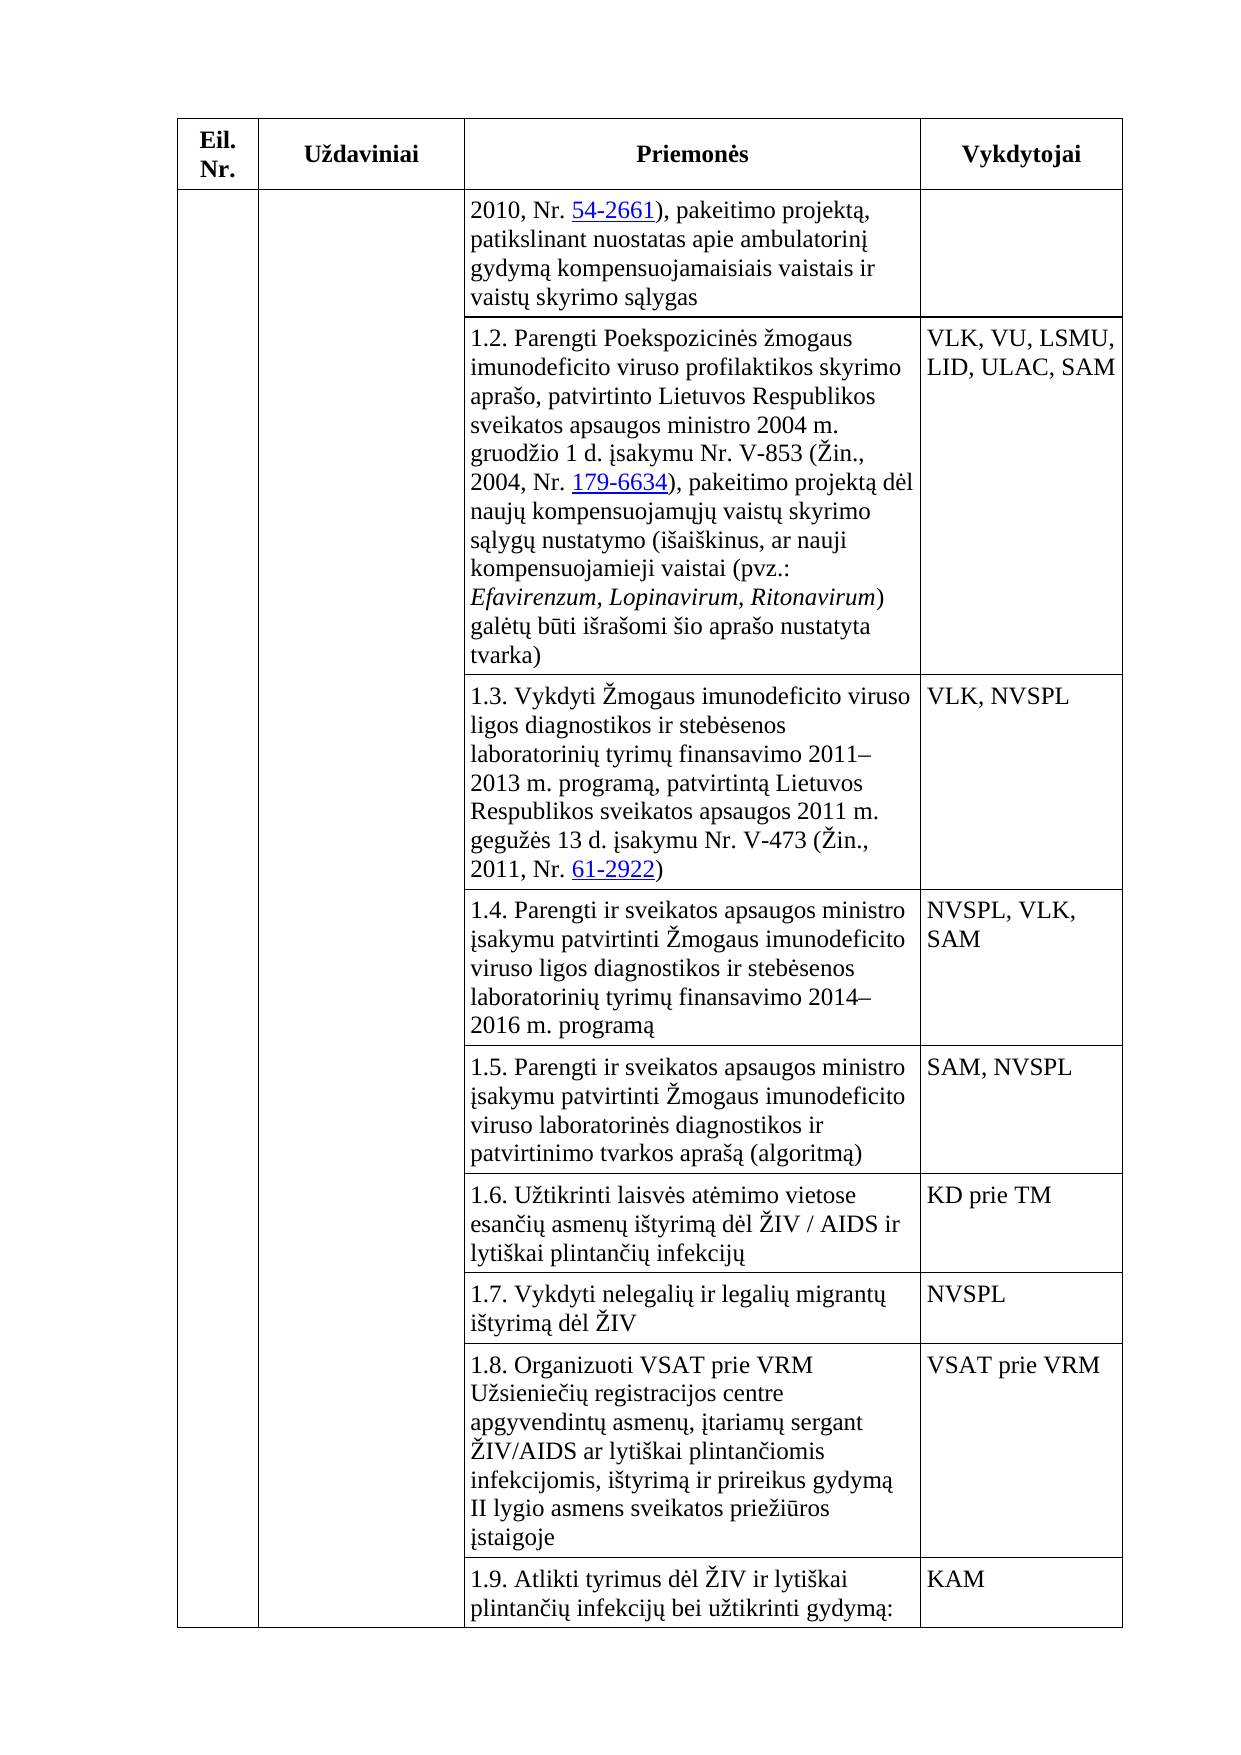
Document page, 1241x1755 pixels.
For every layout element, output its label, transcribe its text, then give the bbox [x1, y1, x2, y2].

table_cell VSAT prie VRM [921, 1344, 1122, 1557]
table_cell 1.9. Atlikti tyrimus dėl ŽIV ir lytiškai plintančių infekcijų bei užtikrinti gydymą: [465, 1558, 920, 1627]
table_cell 1.2. Parengti Poekspozicinės žmogaus imunodeficito viruso profilaktikos skyrimo aprašo, patvirtinto Lietuvos Respublikos sveikatos apsaugos ministro 2004 m. gruodžio 1 d. įsakymu Nr. V-853 (Žin., 2004, Nr. 179-6634), pakeitimo projektą dėl naujų kompensuojamųjų vaistų skyrimo sąlygų nustatymo (išaiškinus, ar nauji kompensuojamieji vaistai (pvz.: Efavirenzum, Lopinavirum, Ritonavirum) galėtų būti išrašomi šio aprašo nustatyta tvarka) [465, 318, 920, 674]
table_cell VLK, VU, LSMU, LID, ULAC, SAM [921, 318, 1122, 674]
table_header Uždaviniai [259, 119, 464, 188]
table_cell NVSPL [921, 1273, 1122, 1343]
table_cell SAM, NVSPL [921, 1046, 1122, 1173]
table_cell 1.6. Užtikrinti laisvės atėmimo vietose esančių asmenų ištyrimą dėl ŽIV / AIDS ir lytiškai plintančių infekcijų [465, 1174, 920, 1272]
table_cell KD prie TM [921, 1174, 1122, 1272]
table_header Eil. Nr. [178, 119, 258, 188]
table_cell VLK, NVSPL [921, 675, 1122, 888]
table_cell 1.3. Vykdyti Žmogaus imunodeficito viruso ligos diagnostikos ir stebėsenos laboratorinių tyrimų finansavimo 2011–2013 m. programą, patvirtintą Lietuvos Respublikos sveikatos apsaugos 2011 m. gegužės 13 d. įsakymu Nr. V-473 (Žin., 2011, Nr. 61-2922) [465, 675, 920, 888]
table_cell [178, 190, 258, 1627]
table_cell 1.5. Parengti ir sveikatos apsaugos ministro įsakymu patvirtinti Žmogaus imunodeficito viruso laboratorinės diagnostikos ir patvirtinimo tvarkos aprašą (algoritmą) [465, 1046, 920, 1173]
table_header Vykdytojai [921, 119, 1122, 188]
table_cell [921, 190, 1122, 316]
table_cell [259, 190, 464, 1627]
table_header Priemonės [465, 119, 920, 188]
table_cell 1.8. Organizuoti VSAT prie VRM Užsieniečių registracijos centre apgyvendintų asmenų, įtariamų sergant ŽIV/AIDS ar lytiškai plintančiomis infekcijomis, ištyrimą ir prireikus gydymą II lygio asmens sveikatos priežiūros įstaigoje [465, 1344, 920, 1557]
table_cell 1.7. Vykdyti nelegalių ir legalių migrantų ištyrimą dėl ŽIV [465, 1273, 920, 1343]
table_cell NVSPL, VLK, SAM [921, 890, 1122, 1045]
table_cell 1.4. Parengti ir sveikatos apsaugos ministro įsakymu patvirtinti Žmogaus imunodeficito viruso ligos diagnostikos ir stebėsenos laboratorinių tyrimų finansavimo 2014–2016 m. programą [465, 890, 920, 1045]
table_cell 2010, Nr. 54-2661), pakeitimo projektą, patikslinant nuostatas apie ambulatorinį gydymą kompensuojamaisiais vaistais ir vaistų skyrimo sąlygas [465, 190, 920, 316]
table_cell KAM [921, 1558, 1122, 1627]
